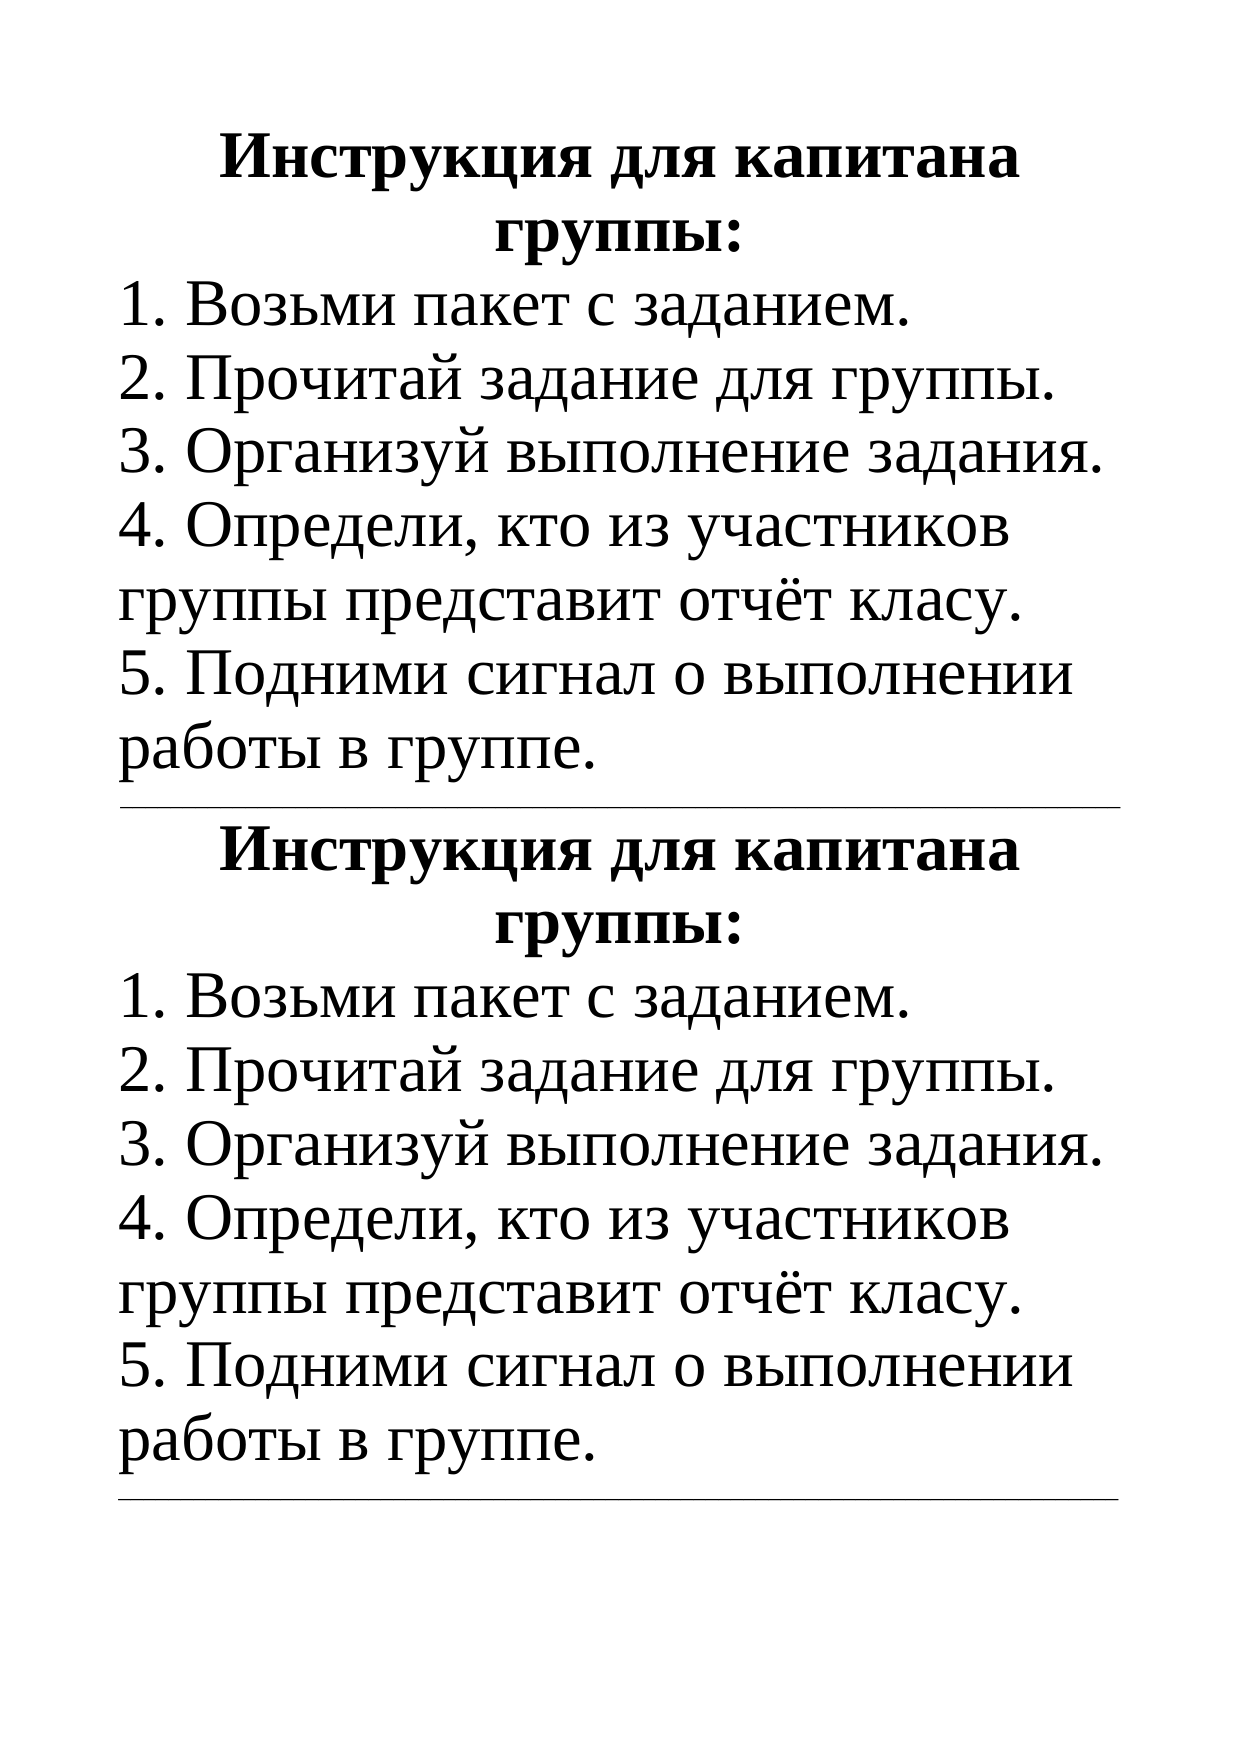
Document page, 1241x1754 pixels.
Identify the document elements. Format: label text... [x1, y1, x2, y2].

text ________________________________________________________________________________ Инструкция для капитана группы: [118, 783, 1122, 958]
text 3. Организуй выполнение задания. [118, 413, 1122, 487]
text 5. Подними сигнал о выполнении работы в группе. [118, 1327, 1122, 1475]
text 1. Возьми пакет с заданием. [118, 266, 1122, 340]
text 2. Прочитай задание для группы. [118, 340, 1122, 413]
text ________________________________________________________________________________ [118, 1475, 1122, 1577]
text 4. Определи, кто из участников группы представит отчёт класу. [118, 487, 1122, 635]
text 3. Организуй выполнение задания. [118, 1106, 1122, 1180]
text 2. Прочитай задание для группы. [118, 1032, 1122, 1106]
text 1. Возьми пакет с заданием. [118, 958, 1122, 1032]
text 5. Подними сигнал о выполнении работы в группе. [118, 635, 1122, 783]
text Инструкция для капитана группы: [118, 118, 1122, 266]
text 4. Определи, кто из участников группы представит отчёт класу. [118, 1180, 1122, 1327]
